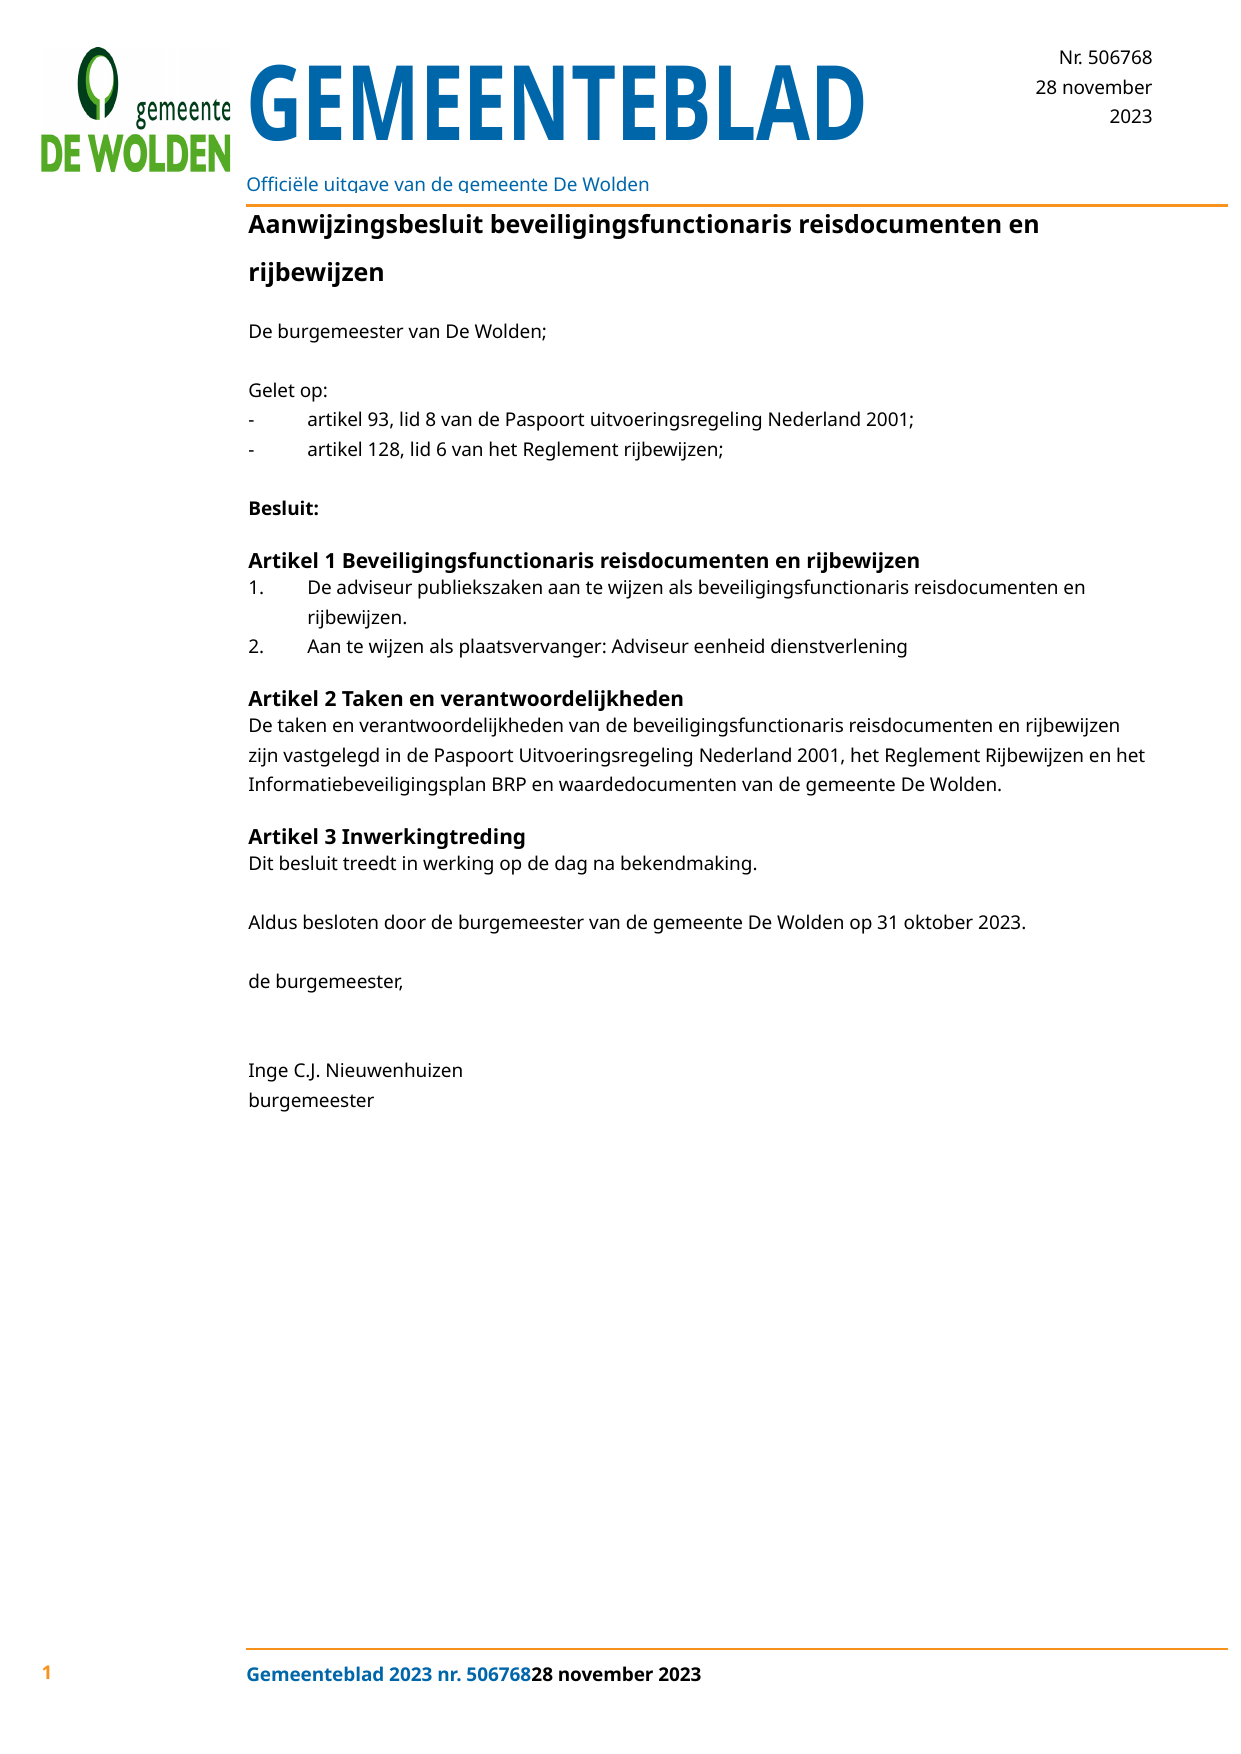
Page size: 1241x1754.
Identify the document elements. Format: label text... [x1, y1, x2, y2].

text Inge C.J. Nieuwenhuizen [248, 1057, 1152, 1083]
list Aan te wijzen als plaatsvervanger: Adviseur eenheid dienstverlening [248, 633, 1152, 659]
picture [41, 47, 231, 172]
text Gelet op: [248, 377, 1152, 403]
text De taken en verantwoordelijkheden van de beveiligingsfunctionaris reisdocumenten en rijbewijzen zijn vastgelegd in de Paspoort Uitvoeringsregeling Nederland 2001, het Reglement Rijbewijzen en het Informatiebeveiligingsplan BRP en waardedocumenten van de gemeente De Wolden. [248, 712, 1152, 797]
text de burgemeester, [248, 969, 1152, 994]
text Artikel 1 Beveiligingsfunctionaris reisdocumenten en rijbewijzen [248, 546, 1152, 574]
text Artikel 3 Inwerkingtreding [248, 822, 1152, 850]
text Dit besluit treedt in werking op de dag na bekendmaking. [248, 850, 1152, 876]
text Aldus besloten door de burgemeester van de gemeente De Wolden op 31 oktober 2023. [248, 909, 1152, 935]
text Besluit: [248, 495, 1152, 521]
text burgemeester [248, 1087, 1152, 1113]
text Aanwijzingsbesluit beveiligingsfunctionaris reisdocumenten en rijbewijzen [248, 207, 1152, 288]
text Artikel 2 Taken en verantwoordelijkheden [248, 684, 1152, 712]
list artikel 128, lid 6 van het Reglement rijbewijzen; [248, 436, 1152, 462]
list De adviseur publiekszaken aan te wijzen als beveiligingsfunctionaris reisdocumenten en rijbewijzen. [248, 574, 1152, 629]
text De burgemeester van De Wolden; [248, 318, 1152, 344]
list artikel 93, lid 8 van de Paspoort uitvoeringsregeling Nederland 2001; [248, 407, 1152, 432]
